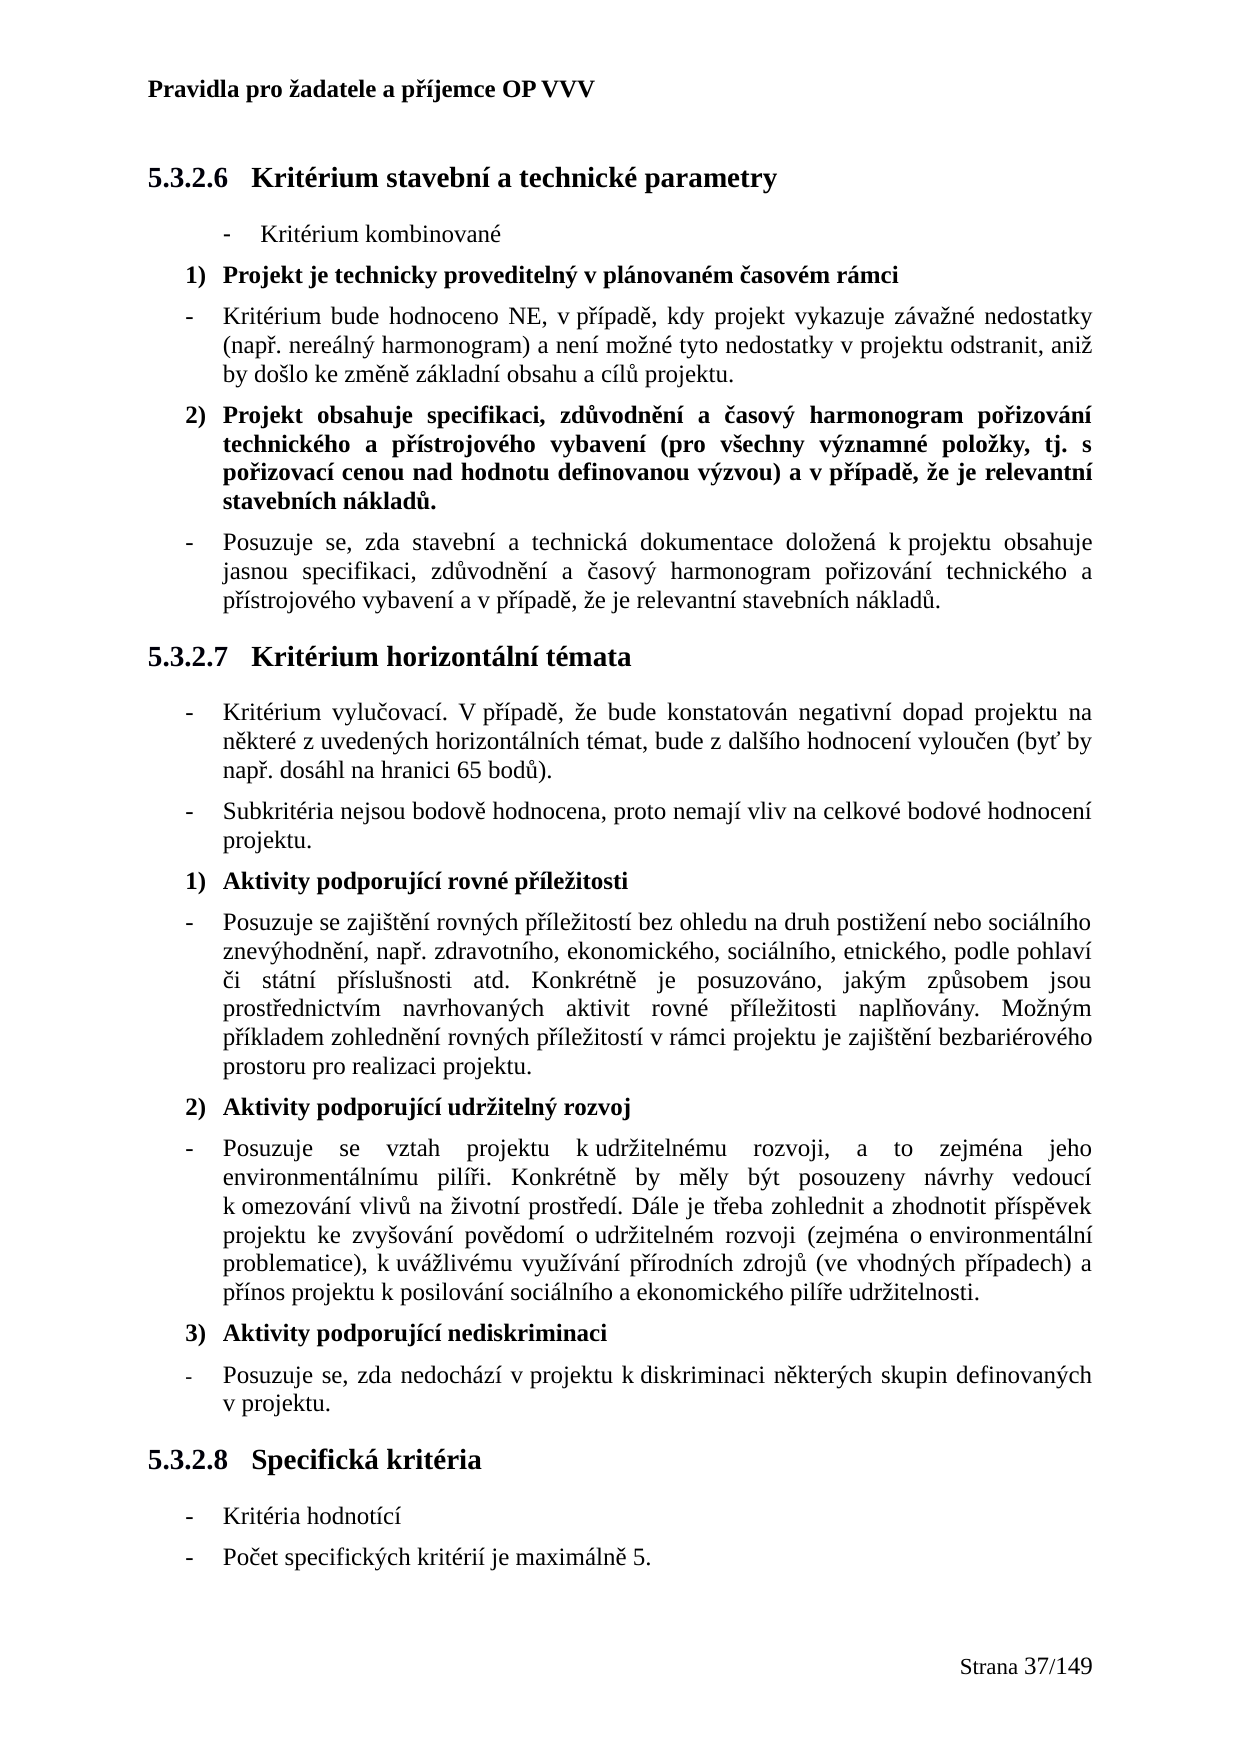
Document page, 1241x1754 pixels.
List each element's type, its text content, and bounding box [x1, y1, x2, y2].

list Posuzuje se vztah projektu k udržitelnému rozvoji, a to zejména jeho environmentálnímu pilíři. Konkrétně by měly být posouzeny návrhy vedoucí k omezování vlivů na životní prostředí. Dále je třeba zohlednit a zhodnotit příspěvek projektu ke zvyšování povědomí o udržitelném rozvoji (zejména o environmentální problematice), k uvážlivému využívání přírodních zdrojů (ve vhodných případech) a přínos projektu k posilování sociálního a ekonomického pilíře udržitelnosti. [185, 1133, 1093, 1306]
list Kritérium kombinované [223, 218, 1093, 247]
list Aktivity podporující rovné příležitosti [185, 866, 1093, 895]
list Posuzuje se, zda nedochází v projektu k diskriminaci některých skupin definovaných v projektu. [185, 1360, 1093, 1417]
list Projekt je technicky proveditelný v plánovaném časovém rámci [185, 260, 1093, 289]
list Projekt obsahuje specifikaci, zdůvodnění a časový harmonogram pořizování technického a přístrojového vybavení (pro všechny významné položky, tj. s pořizovací cenou nad hodnotu definovanou výzvou) a v případě, že je relevantní stavebních nákladů. [185, 400, 1093, 515]
list Kritéria hodnotící [185, 1501, 1093, 1529]
list Počet specifických kritérií je maximálně 5. [185, 1542, 1093, 1571]
list Posuzuje se, zda stavební a technická dokumentace doložená k projektu obsahuje jasnou specifikaci, zdůvodnění a časový harmonogram pořizování technického a přístrojového vybavení a v případě, že je relevantní stavebních nákladů. [185, 527, 1093, 614]
list Aktivity podporující nediskriminaci [185, 1318, 1093, 1347]
list Subkritéria nejsou bodově hodnocena, proto nemají vliv na celkové bodové hodnocení projektu. [185, 796, 1093, 853]
list Aktivity podporující udržitelný rozvoj [185, 1092, 1093, 1121]
list Kritérium bude hodnoceno NE, v případě, kdy projekt vykazuje závažné nedostatky (např. nereálný harmonogram) a není možné tyto nedostatky v projektu odstranit, aniž by došlo ke změně základní obsahu a cílů projektu. [185, 301, 1093, 387]
list Kritérium vylučovací. V případě, že bude konstatován negativní dopad projektu na některé z uvedených horizontálních témat, bude z dalšího hodnocení vyloučen (byť by např. dosáhl na hranici 65 bodů). [185, 697, 1093, 783]
list Specifická kritéria [148, 1442, 1093, 1476]
list Kritérium stavební a technické parametry [148, 160, 1093, 193]
list Posuzuje se zajištění rovných příležitostí bez ohledu na druh postižení nebo sociálního znevýhodnění, např. zdravotního, ekonomického, sociálního, etnického, podle pohlaví či státní příslušnosti atd. Konkrétně je posuzováno, jakým způsobem jsou prostřednictvím navrhovaných aktivit rovné příležitosti naplňovány. Možným příkladem zohlednění rovných příležitostí v rámci projektu je zajištění bezbariérového prostoru pro realizaci projektu. [185, 907, 1093, 1080]
list Kritérium horizontální témata [148, 639, 1093, 672]
